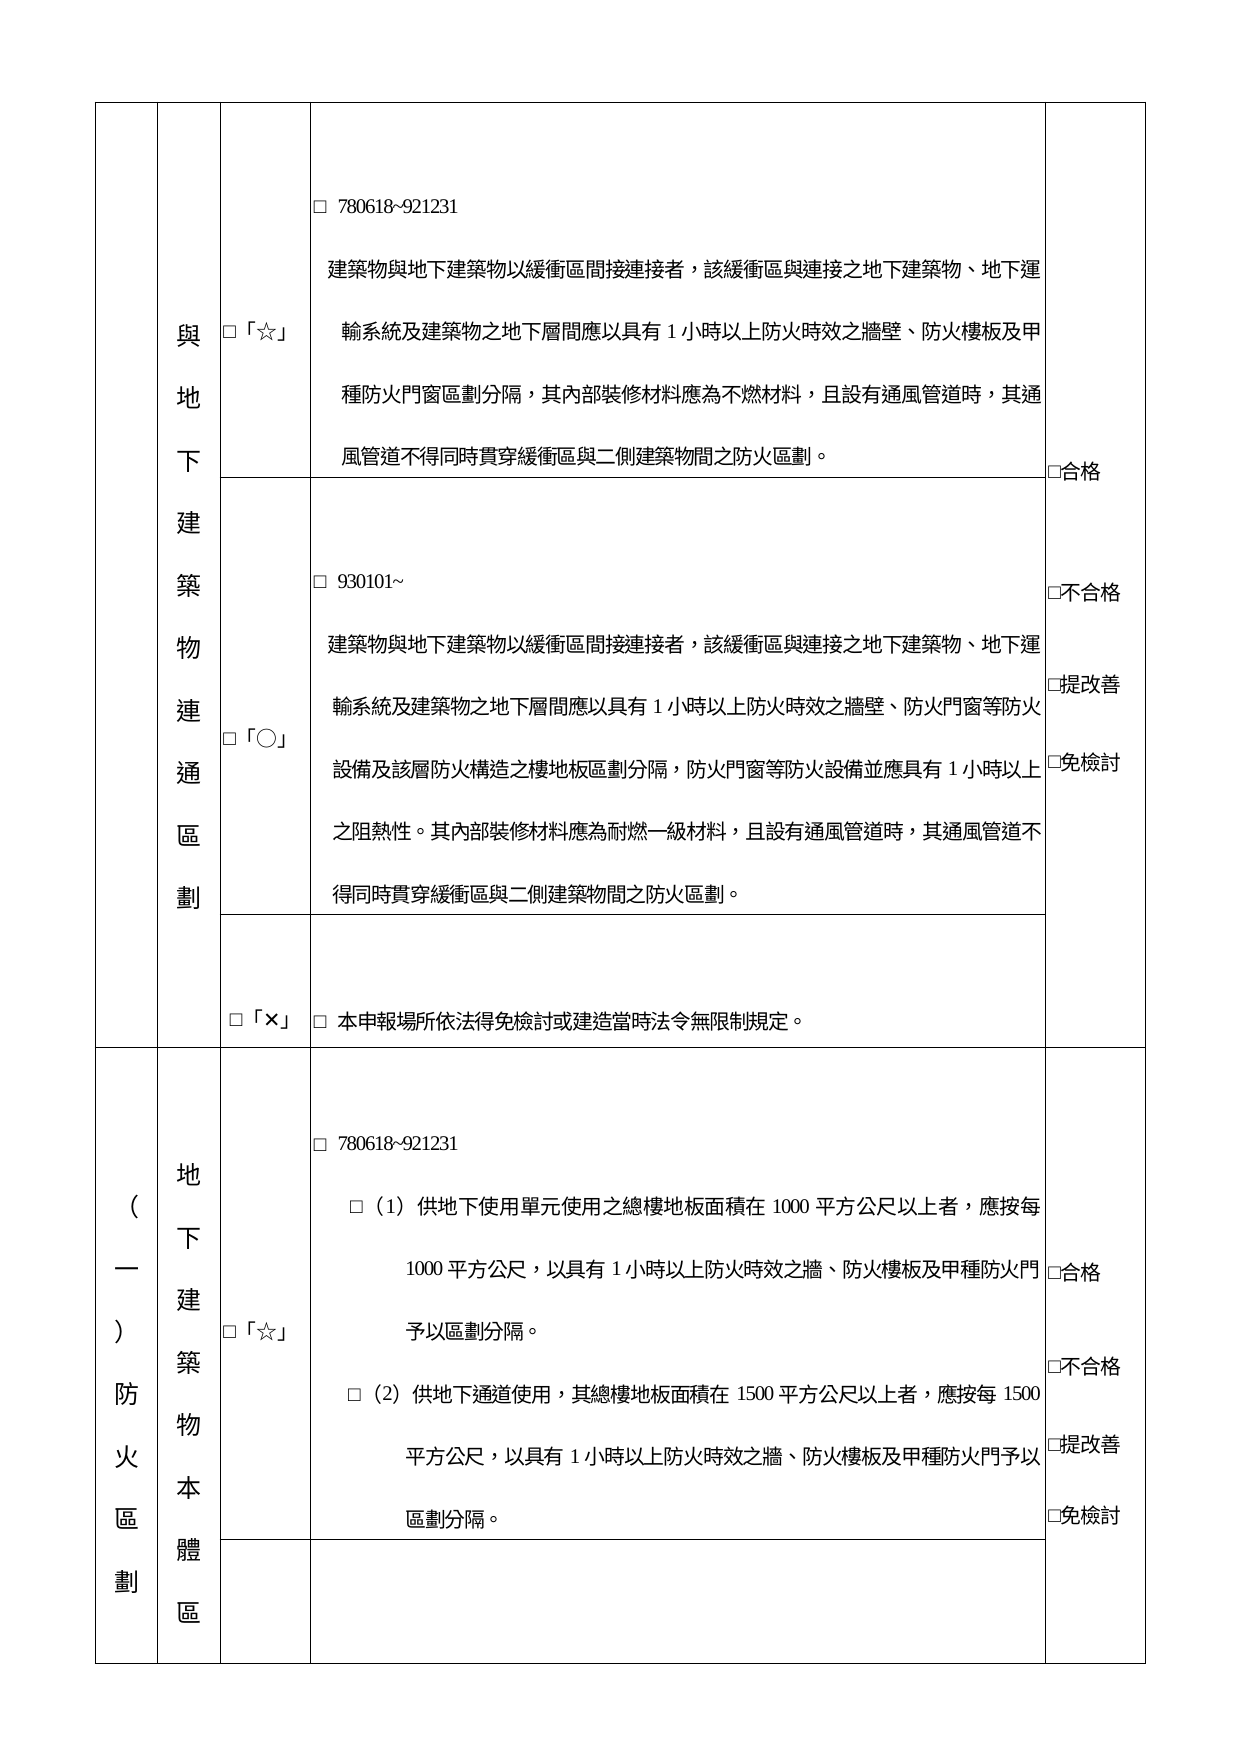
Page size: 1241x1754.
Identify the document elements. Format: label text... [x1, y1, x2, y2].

table_cell [221, 1540, 310, 1663]
table_header [96, 103, 157, 1047]
table_cell □「○」 [221, 478, 310, 914]
table_cell [311, 1540, 1045, 1663]
table_cell □合格 □不合格 □提改善 □免檢討 [1046, 103, 1145, 1047]
table_cell 與地下建築物連通區劃 [158, 103, 220, 1047]
table_cell □「☆」 [221, 1048, 310, 1539]
table_cell 地下建築物本體區 [158, 1048, 220, 1663]
table_cell □「✕」 [221, 915, 310, 1047]
table_cell □ 780618~921231 建築物與地下建築物以緩衝區間接連接者，該緩衝區與連接之地下建築物、地下運輸系統及建築物之地下層間應以具有1小時以上防火時效之牆壁、防火樓板及甲種防火門窗區劃分隔，其內部裝修材料應為不燃材料，且設有通風管道時，其通風管道不得同時貫穿緩衝區與二側建築物間之防火區劃。 [311, 103, 1045, 477]
table_cell □ 本申報場所依法得免檢討或建造當時法令無限制規定。 [311, 915, 1045, 1047]
table_cell □ 780618~921231 □（1）供地下使用單元使用之總樓地板面積在1000平方公尺以上者，應按每1000平方公尺，以具有1小時以上防火時效之牆、防火樓板及甲種防火門予以區劃分隔。 □（2）供地下通道使用，其總樓地板面積在1500平方公尺以上者，應按每1500平方公尺，以具有1小時以上防火時效之牆、防火樓板及甲種防火門予以區劃分隔。 [311, 1048, 1045, 1539]
table_cell □合格 □不合格 □提改善 □免檢討 [1046, 1048, 1145, 1663]
table_cell （一）防火區劃 [96, 1048, 157, 1663]
table_cell □「☆」 [221, 103, 310, 477]
table_cell □ 930101~ 建築物與地下建築物以緩衝區間接連接者，該緩衝區與連接之地下建築物、地下運輸系統及建築物之地下層間應以具有1小時以上防火時效之牆壁、防火門窗等防火設備及該層防火構造之樓地板區劃分隔，防火門窗等防火設備並應具有1小時以上之阻熱性。其內部裝修材料應為耐燃一級材料，且設有通風管道時，其通風管道不得同時貫穿緩衝區與二側建築物間之防火區劃。 [311, 478, 1045, 914]
